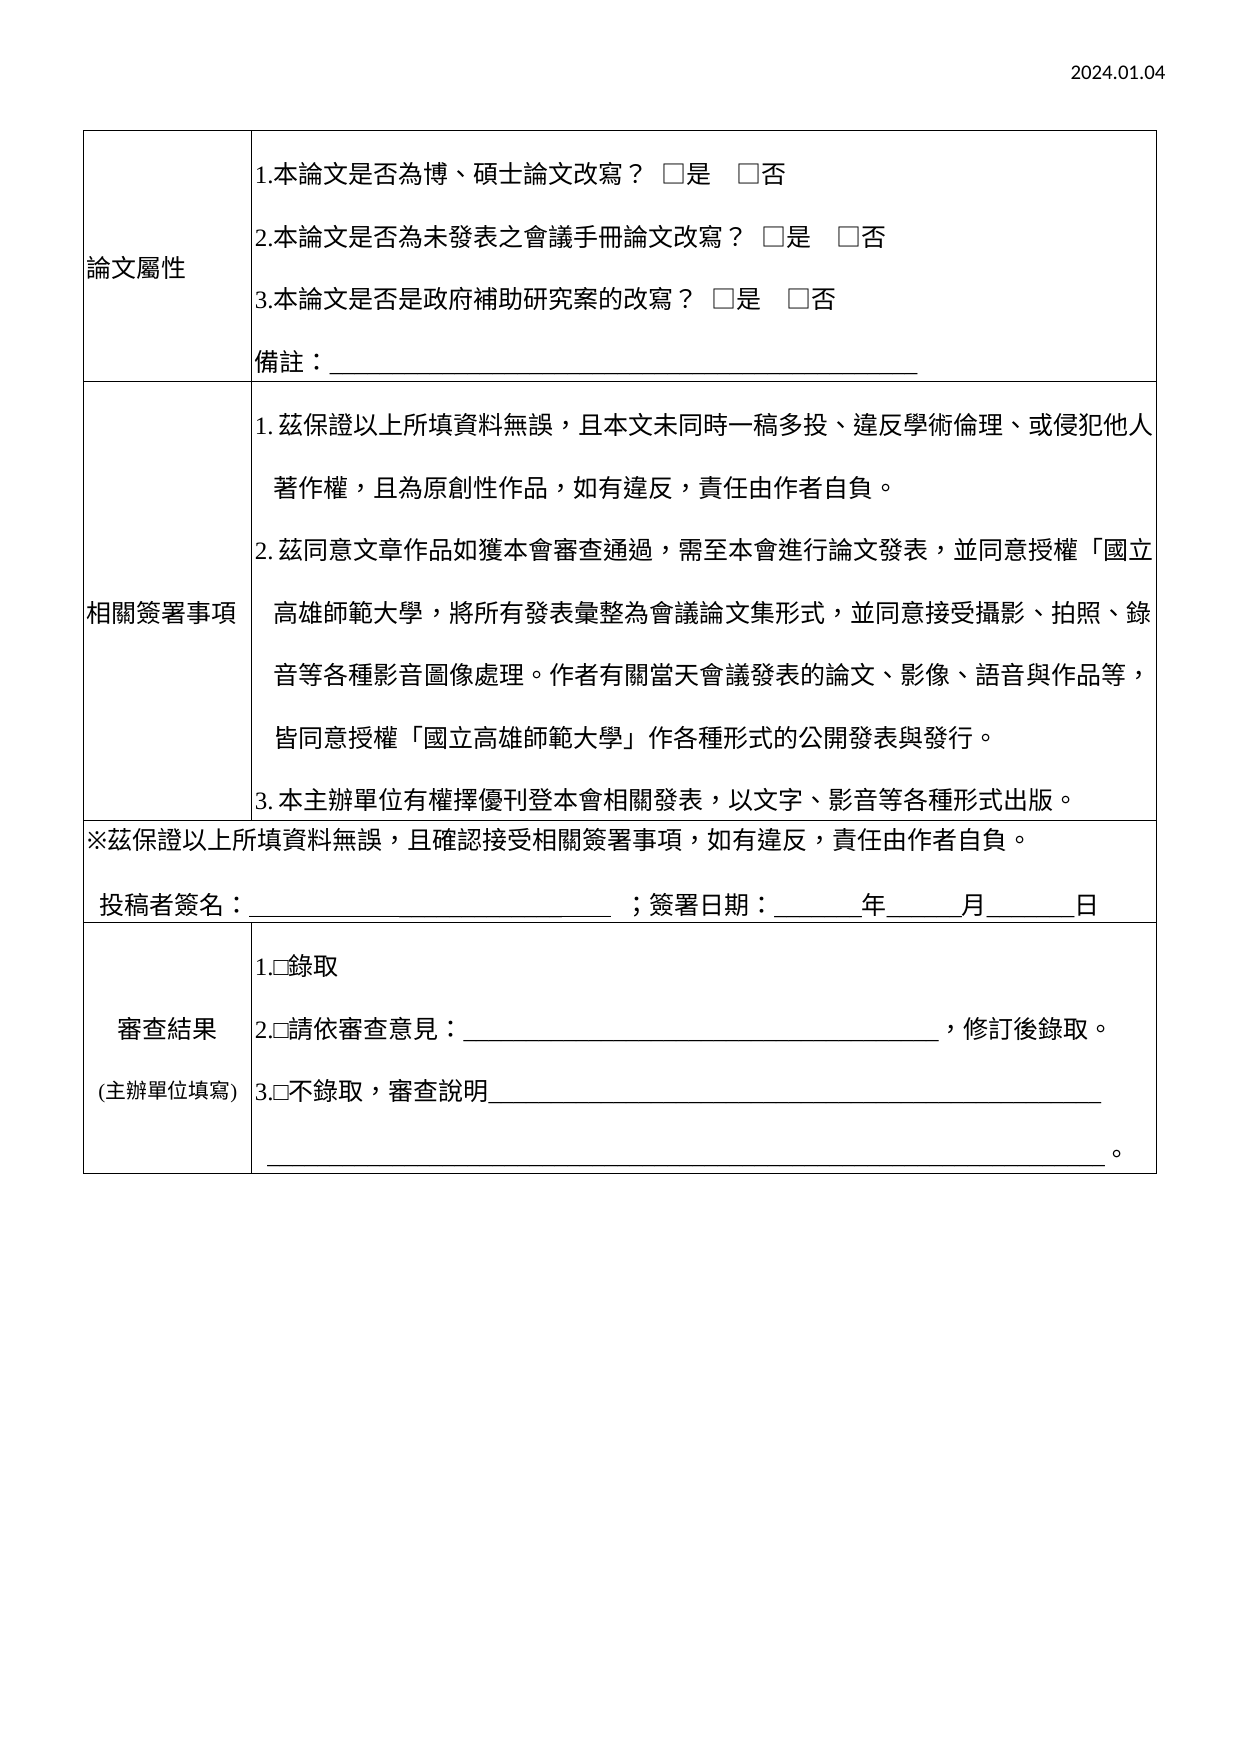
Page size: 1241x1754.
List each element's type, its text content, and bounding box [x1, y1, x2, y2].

table_cell 1.□錄取 2.□請依審查意見：______________________________________，修訂後錄取。 3.□不錄取，審查說明_________________________________________________ ___________________________________________________________________。 [252, 923, 1156, 1173]
table_cell 1.本論文是否為博、碩士論文改寫？ □是 □否 2.本論文是否為未發表之會議手冊論文改寫？ □是 □否 3.本論文是否是政府補助研究案的改寫？ □是 □否 備註：_______________________________________________ [252, 131, 1156, 381]
table_cell 論文屬性 [84, 131, 251, 381]
table_cell 審查結果 (主辦單位填寫) [84, 923, 251, 1173]
table_cell ※茲保證以上所填資料無誤，且確認接受相關簽署事項，如有違反，責任由作者自負。 投稿者簽名：＿＿＿＿＿＿_____________＿＿ ；簽署日期：_______年______月_______日 [84, 821, 1156, 922]
table_cell 茲保證以上所填資料無誤，且本文未同時一稿多投、違反學術倫理、或侵犯他人著作權，且為原創性作品，如有違反，責任由作者自負。 茲同意文章作品如獲本會審查通過，需至本會進行論文發表，並同意授權「國立高雄師範大學，將所有發表彙整為會議論文集形式，並同意接受攝影、拍照、錄音等各種影音圖像處理。作者有關當天會議發表的論文、影像、語音與作品等，皆同意授權「國立高雄師範大學」作各種形式的公開發表與發行。 本主辦單位有權擇優刊登本會相關發表，以文字、影音等各種形式出版。 [252, 382, 1156, 820]
table_cell 相關簽署事項 [84, 382, 251, 820]
